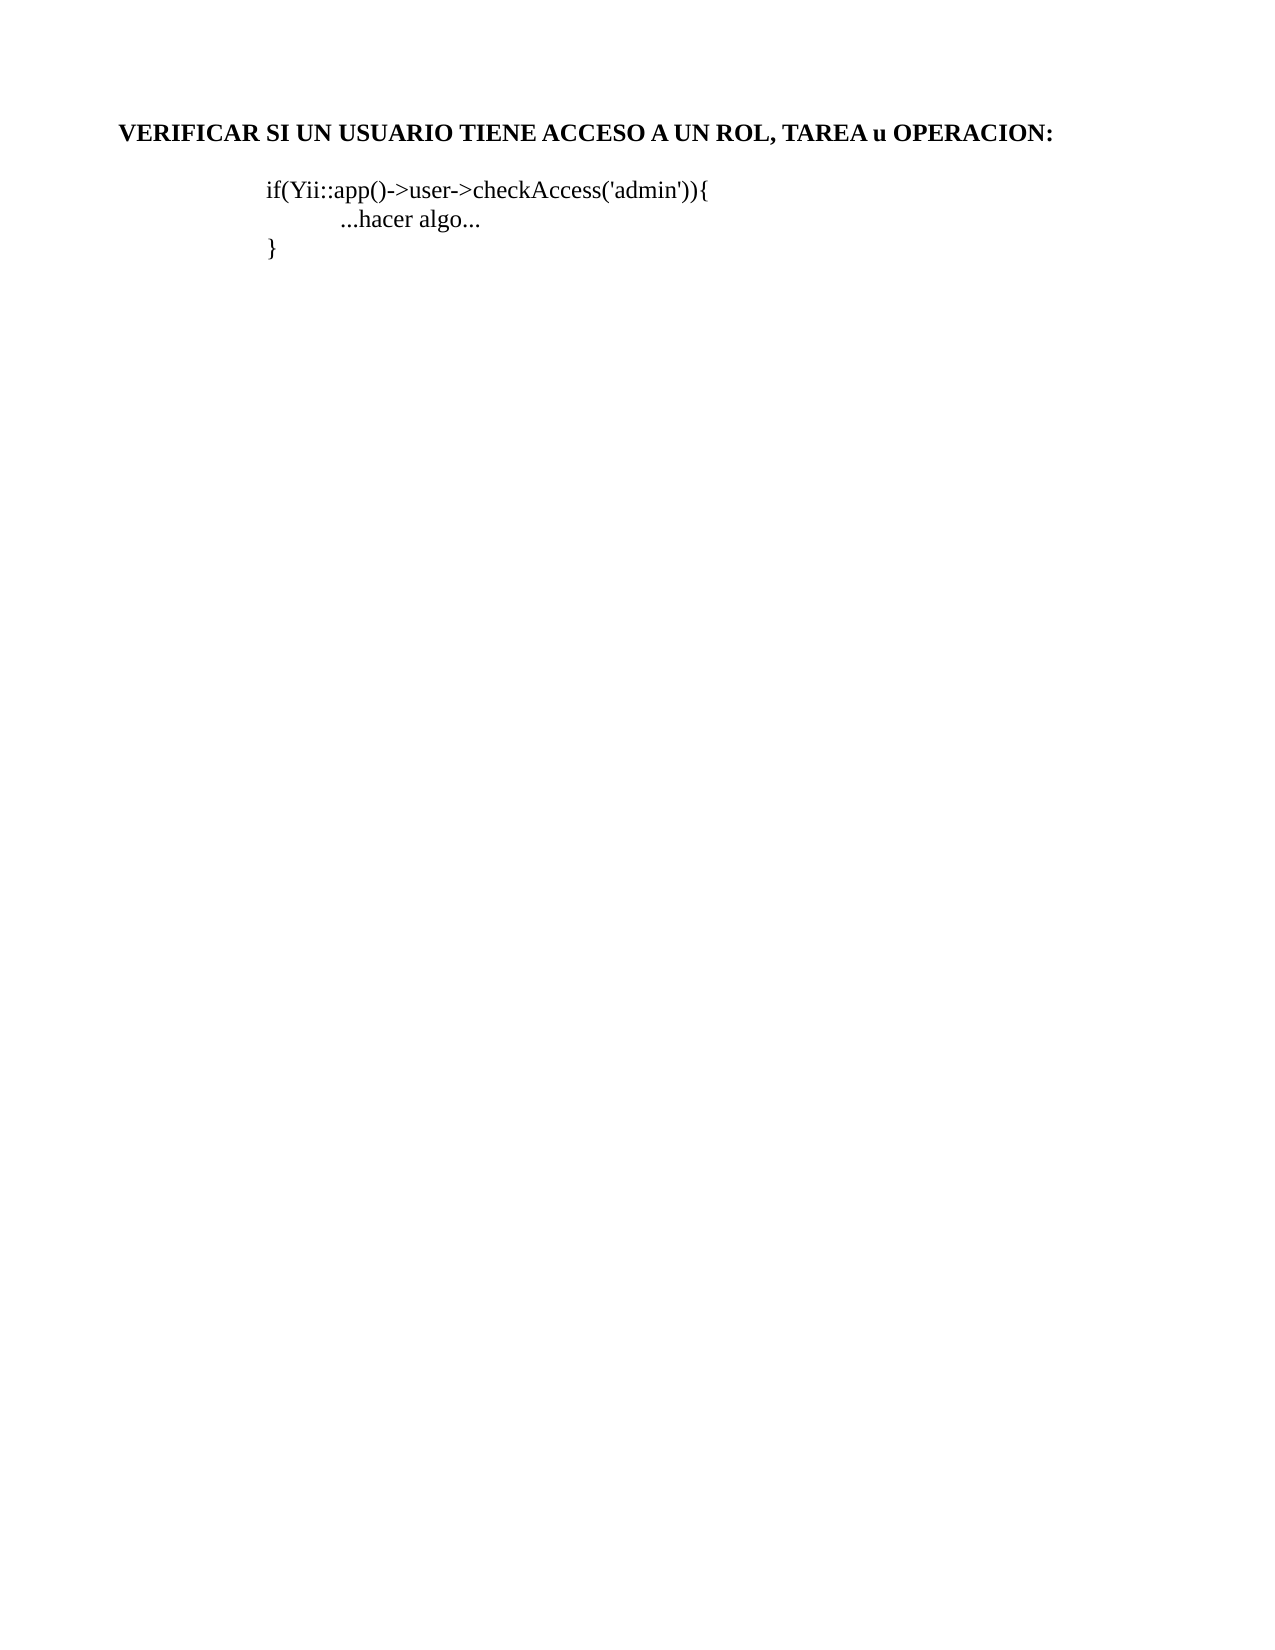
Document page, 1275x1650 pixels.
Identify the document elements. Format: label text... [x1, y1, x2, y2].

text } [192, 233, 1157, 262]
text if(Yii::app()->user->checkAccess('admin')){ [192, 176, 1157, 204]
text VERIFICAR SI UN USUARIO TIENE ACCESO A UN ROL, TAREA u OPERACION: [118, 118, 1157, 147]
text ...hacer algo... [192, 204, 1157, 233]
